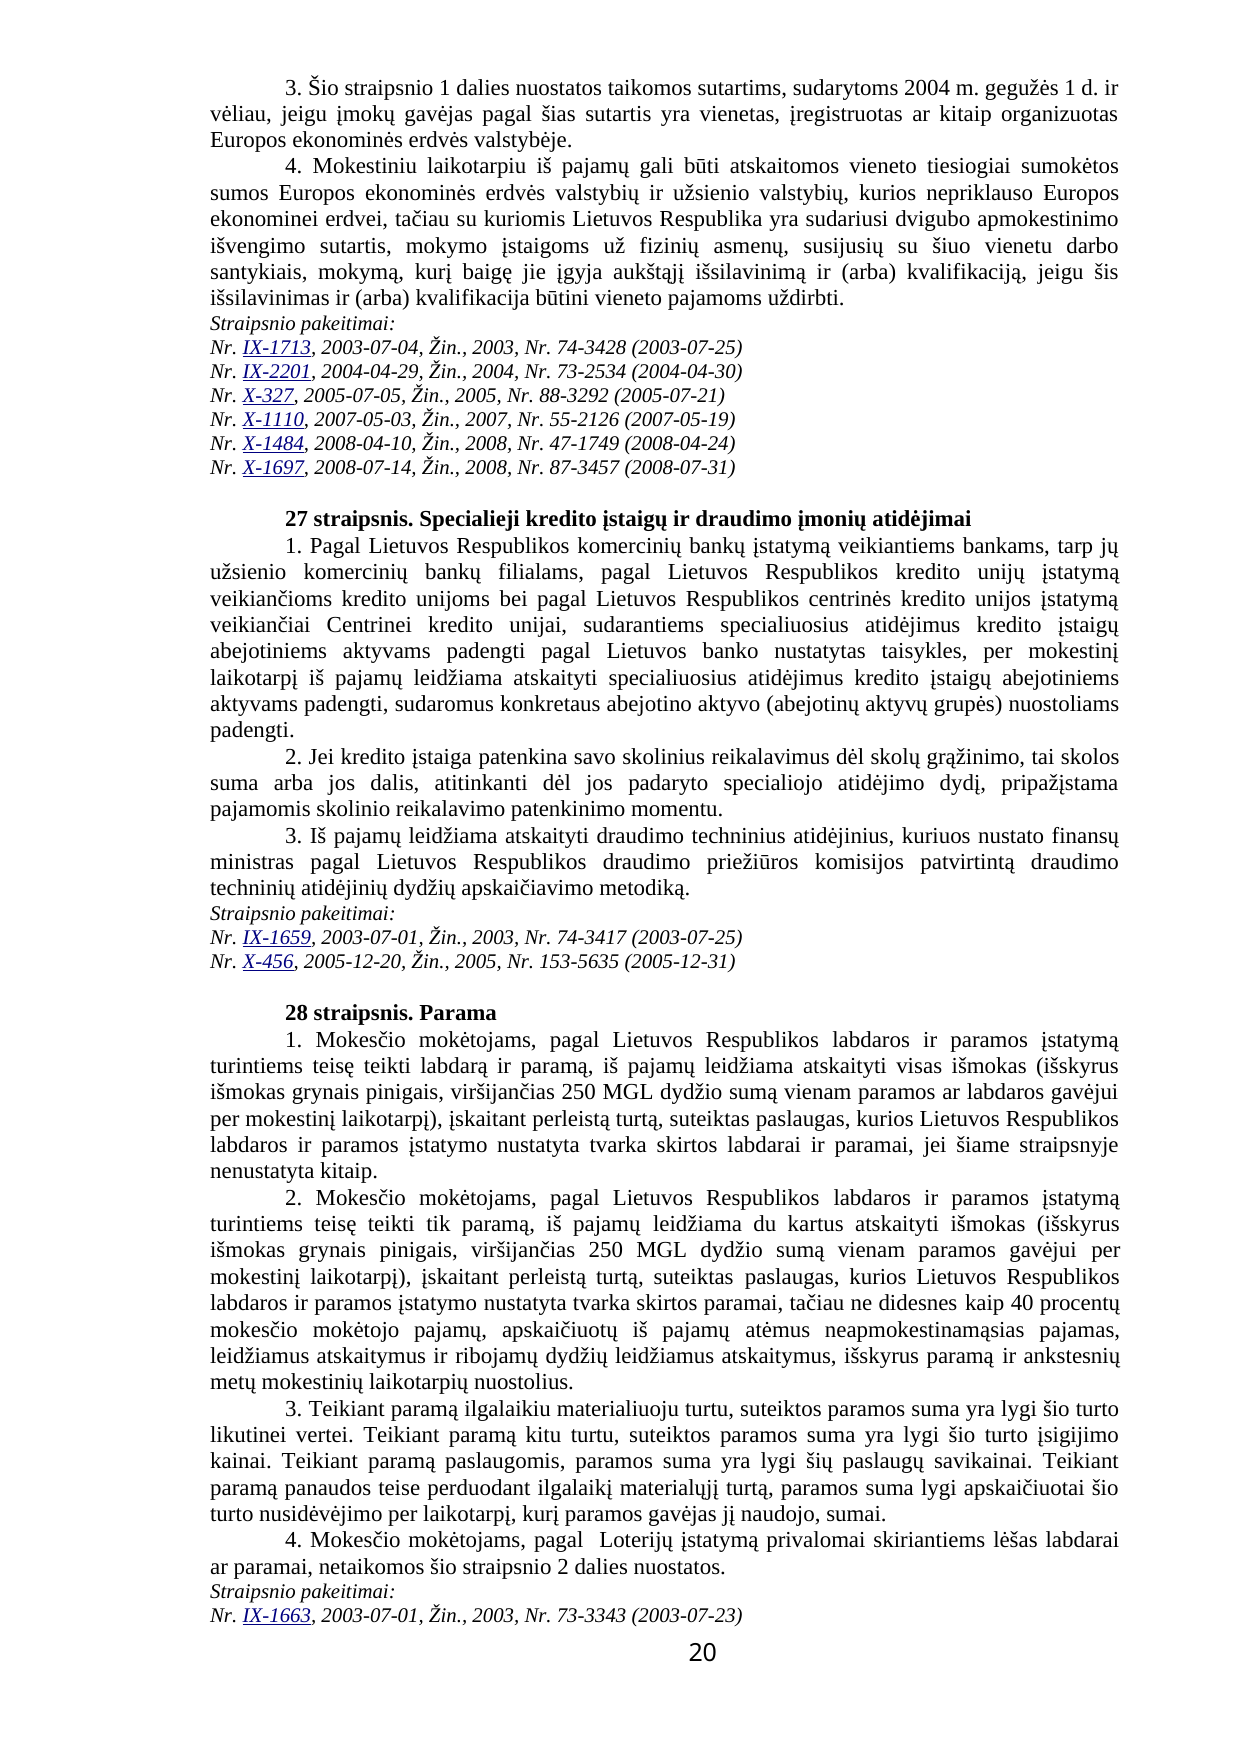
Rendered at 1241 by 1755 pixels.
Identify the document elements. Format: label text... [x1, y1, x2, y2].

text 1. Pagal Lietuvos Respublikos komercinių bankų įstatymą veikiantiems bankams, tarp jų užsienio komercinių bankų filialams, pagal Lietuvos Respublikos kredito unijų įstatymą veikiančioms kredito unijoms bei pagal Lietuvos Respublikos centrinės kredito unijos įstatymą veikiančiai Centrinei kredito unijai, sudarantiems specialiuosius atidėjimus kredito įstaigų abejotiniems aktyvams padengti pagal Lietuvos banko nustatytas taisykles, per mokestinį laikotarpį iš pajamų leidžiama atskaityti specialiuosius atidėjimus kredito įstaigų abejotiniems aktyvams padengti, sudaromus konkretaus abejotino aktyvo (abejotinų aktyvų grupės) nuostoliams padengti. [210, 532, 1120, 743]
text 1. Mokesčio mokėtojams, pagal Lietuvos Respublikos labdaros ir paramos įstatymą turintiems teisę teikti labdarą ir paramą, iš pajamų leidžiama atskaityti visas išmokas (išskyrus išmokas grynais pinigais, viršijančias 250 MGL dydžio sumą vienam paramos ar labdaros gavėjui per mokestinį laikotarpį), įskaitant perleistą turtą, suteiktas paslaugas, kurios Lietuvos Respublikos labdaros ir paramos įstatymo nustatyta tvarka skirtos labdarai ir paramai, jei šiame straipsnyje nenustatyta kitaip. [210, 1026, 1120, 1184]
text 28 straipsnis. Parama [210, 999, 1120, 1026]
text Nr. IX-1659, 2003-07-01, Žin., 2003, Nr. 74-3417 (2003-07-25) [210, 925, 1120, 949]
text Nr. IX-2201, 2004-04-29, Žin., 2004, Nr. 73-2534 (2004-04-30) [210, 359, 1120, 383]
text Nr. X-327, 2005-07-05, Žin., 2005, Nr. 88-3292 (2005-07-21) [210, 383, 1120, 407]
text 27 straipsnis. Specialieji kredito įstaigų ir draudimo įmonių atidėjimai [210, 506, 1120, 532]
text 4. Mokesčio mokėtojams, pagal Loterijų įstatymą privalomai skiriantiems lėšas labdarai ar paramai, netaikomos šio straipsnio 2 dalies nuostatos. [210, 1526, 1120, 1579]
text Straipsnio pakeitimai: [210, 901, 1120, 925]
text Nr. IX-1663, 2003-07-01, Žin., 2003, Nr. 73-3343 (2003-07-23) [210, 1603, 1120, 1627]
text 2. Mokesčio mokėtojams, pagal Lietuvos Respublikos labdaros ir paramos įstatymą turintiems teisę teikti tik paramą, iš pajamų leidžiama du kartus atskaityti išmokas (išskyrus išmokas grynais pinigais, viršijančias 250 MGL dydžio sumą vienam paramos gavėjui per mokestinį laikotarpį), įskaitant perleistą turtą, suteiktas paslaugas, kurios Lietuvos Respublikos labdaros ir paramos įstatymo nustatyta tvarka skirtos paramai, tačiau ne didesnes kaip 40 procentų mokesčio mokėtojo pajamų, apskaičiuotų iš pajamų atėmus neapmokestinamąsias pajamas, leidžiamus atskaitymus ir ribojamų dydžių leidžiamus atskaitymus, išskyrus paramą ir ankstesnių metų mokestinių laikotarpių nuostolius. [210, 1184, 1120, 1395]
text 4. Mokestiniu laikotarpiu iš pajamų gali būti atskaitomos vieneto tiesiogiai sumokėtos sumos Europos ekonominės erdvės valstybių ir užsienio valstybių, kurios nepriklauso Europos ekonominei erdvei, tačiau su kuriomis Lietuvos Respublika yra sudariusi dvigubo apmokestinimo išvengimo sutartis, mokymo įstaigoms už fizinių asmenų, susijusių su šiuo vienetu darbo santykiais, mokymą, kurį baigę jie įgyja aukštąjį išsilavinimą ir (arba) kvalifikaciją, jeigu šis išsilavinimas ir (arba) kvalifikacija būtini vieneto pajamoms uždirbti. [210, 153, 1120, 311]
text Nr. X-456, 2005-12-20, Žin., 2005, Nr. 153-5635 (2005-12-31) [210, 949, 1120, 973]
text 3. Iš pajamų leidžiama atskaityti draudimo techninius atidėjinius, kuriuos nustato finansų ministras pagal Lietuvos Respublikos draudimo priežiūros komisijos patvirtintą draudimo techninių atidėjinių dydžių apskaičiavimo metodiką. [210, 822, 1120, 901]
text Nr. IX-1713, 2003-07-04, Žin., 2003, Nr. 74-3428 (2003-07-25) [210, 335, 1120, 359]
text Nr. X-1110, 2007-05-03, Žin., 2007, Nr. 55-2126 (2007-05-19) [210, 407, 1120, 431]
text Nr. X-1484, 2008-04-10, Žin., 2008, Nr. 47-1749 (2008-04-24) [210, 431, 1120, 455]
text Nr. X-1697, 2008-07-14, Žin., 2008, Nr. 87-3457 (2008-07-31) [210, 455, 1120, 479]
text 3. Šio straipsnio 1 dalies nuostatos taikomos sutartims, sudarytoms 2004 m. gegužės 1 d. ir vėliau, jeigu įmokų gavėjas pagal šias sutartis yra vienetas, įregistruotas ar kitaip organizuotas Europos ekonominės erdvės valstybėje. [210, 73, 1120, 153]
text Straipsnio pakeitimai: [210, 1579, 1120, 1603]
text 3. Teikiant paramą ilgalaikiu materialiuoju turtu, suteiktos paramos suma yra lygi šio turto likutinei vertei. Teikiant paramą kitu turtu, suteiktos paramos suma yra lygi šio turto įsigijimo kainai. Teikiant paramą paslaugomis, paramos suma yra lygi šių paslaugų savikainai. Teikiant paramą panaudos teise perduodant ilgalaikį materialųjį turtą, paramos suma lygi apskaičiuotai šio turto nusidėvėjimo per laikotarpį, kurį paramos gavėjas jį naudojo, sumai. [210, 1395, 1120, 1526]
text Straipsnio pakeitimai: [210, 311, 1120, 335]
text 2. Jei kredito įstaiga patenkina savo skolinius reikalavimus dėl skolų grąžinimo, tai skolos suma arba jos dalis, atitinkanti dėl jos padaryto specialiojo atidėjimo dydį, pripažįstama pajamomis skolinio reikalavimo patenkinimo momentu. [210, 743, 1120, 822]
